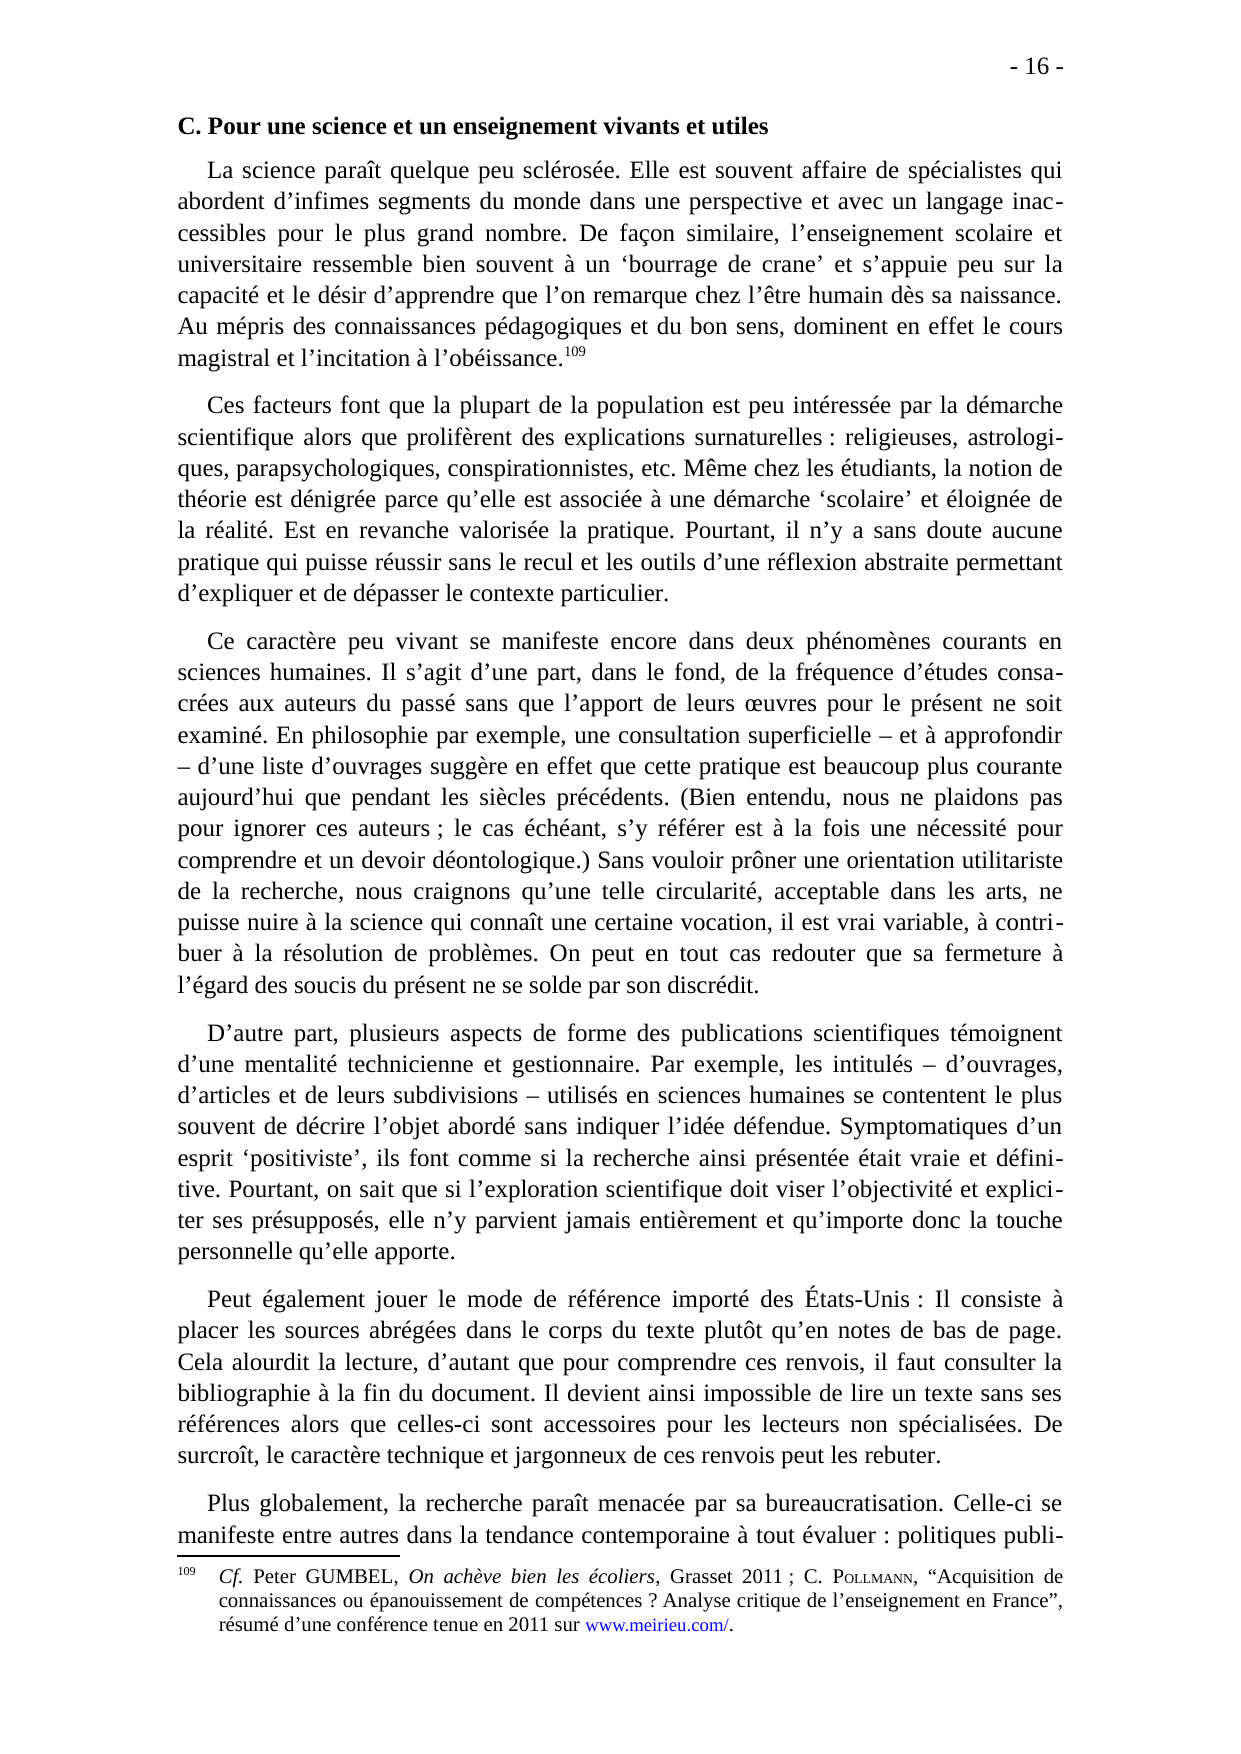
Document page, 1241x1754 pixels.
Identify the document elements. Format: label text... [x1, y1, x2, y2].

text Ces facteurs font que la plupart de la popu­lation est peu intéressée par la démarche scientifique alors que prolifèrent des explica­tions surnaturelles : religieuses, astrologi­ques, parapsychologiques, conspiration­nistes, etc. Même chez les étudiants, la notion de théorie est dénigrée parce qu’elle est associée à une démarche ‘scolaire’ et éloignée de la réalité. Est en revanche valorisée la pratique. Pourtant, il n’y a sans doute aucune pratique qui puisse réussir sans le recul et les outils d’une réflexion abstraite permettant d’expliquer et de dépasser le contexte particulier. [177, 389, 1063, 608]
subtitle C. Pour une science et un enseignement vivants et utiles [177, 110, 1063, 141]
text La science paraît quelque peu sclérosée. Elle est souvent affaire de spécialistes qui abordent d’infimes segments du monde dans une perspective et avec un langage inac­cessibles pour le plus grand nombre. De façon similaire, l’enseignement scolaire et universitaire ressemble bien souvent à un ‘bourrage de crane’ et s’appuie peu sur la capacité et le désir d’apprendre que l’on remarque chez l’être humain dès sa naissance. Au mépris des connaissances pédagogiques et du bon sens, dominent en effet le cours magistral et l’incitation à l’obéissance. [177, 153, 1063, 372]
text D’autre part, plusieurs aspects de forme des publications scientifiques témoignent d’une mentalité technicienne et gestion­naire. Par exemple, les intitulés – d’ouvrages, d’articles et de leurs subdivisions – utilisés en sciences humaines se contentent le plus souvent de décrire l’objet abordé sans indiquer l’idée défendue. Symptomatiques d’un esprit ‘positiviste’, ils font comme si la recherche ainsi présentée était vraie et défini­tive. Pourtant, on sait que si l’exploration scientifique doit viser l’objectivité et explici­ter ses présupposés, elle n’y parvient jamais entièrement et qu’importe donc la touche personnelle qu’elle apporte. [177, 1016, 1063, 1266]
text Plus globalement, la recherche paraît menacée par sa bureaucratisation. Celle-ci se manifeste entre autres dans la tendance contemporaine à tout évaluer : politiques publi­ [177, 1487, 1063, 1549]
text Cf. Peter GUMBEL, On achève bien les écoliers, Grasset 2011 ; C. Pollmann, “Acquisition de connaissances ou épanouissement de compétences ? Analyse critique de l’enseignement en France”, résumé d’une conférence tenue en 2011 sur www.meirieu.com/. [177, 1565, 1063, 1636]
text Ce caractère peu vivant se manifeste encore dans deux phénomènes courants en sciences humaines. Il s’agit d’une part, dans le fond, de la fréquence d’études consa­crées aux auteurs du passé sans que l’apport de leurs œuvres pour le présent ne soit examiné. En philosophie par exemple, une consultation superficielle – et à approfondir – d’une liste d’ouvrages suggère en effet que cette pratique est beaucoup plus courante aujourd’hui que pendant les siècles précédents. (Bien entendu, nous ne plaidons pas pour ignorer ces auteurs ; le cas échéant, s’y référer est à la fois une nécessité pour comprendre et un devoir déontologique.) Sans vouloir prôner une orientation utilitariste de la recherche, nous craignons qu’une telle circularité, acceptable dans les arts, ne puisse nuire à la science qui connaît une certaine vocation, il est vrai variable, à contri­buer à la résolution de problèmes. On peut en tout cas redouter que sa fermeture à l’égard des soucis du présent ne se solde par son discrédit. [177, 624, 1063, 999]
text Peut également jouer le mode de référence importé des États-Unis : Il consiste à placer les sources abrégées dans le corps du texte plutôt qu’en notes de bas de page. Cela alourdit la lecture, d’autant que pour comprendre ces renvois, il faut consulter la bibliographie à la fin du document. Il devient ainsi impossible de lire un texte sans ses références alors que celles-ci sont accessoires pour les lecteurs non spécialisées. De surcroît, le caractère technique et jargonneux de ces renvois peut les rebuter. [177, 1283, 1063, 1470]
